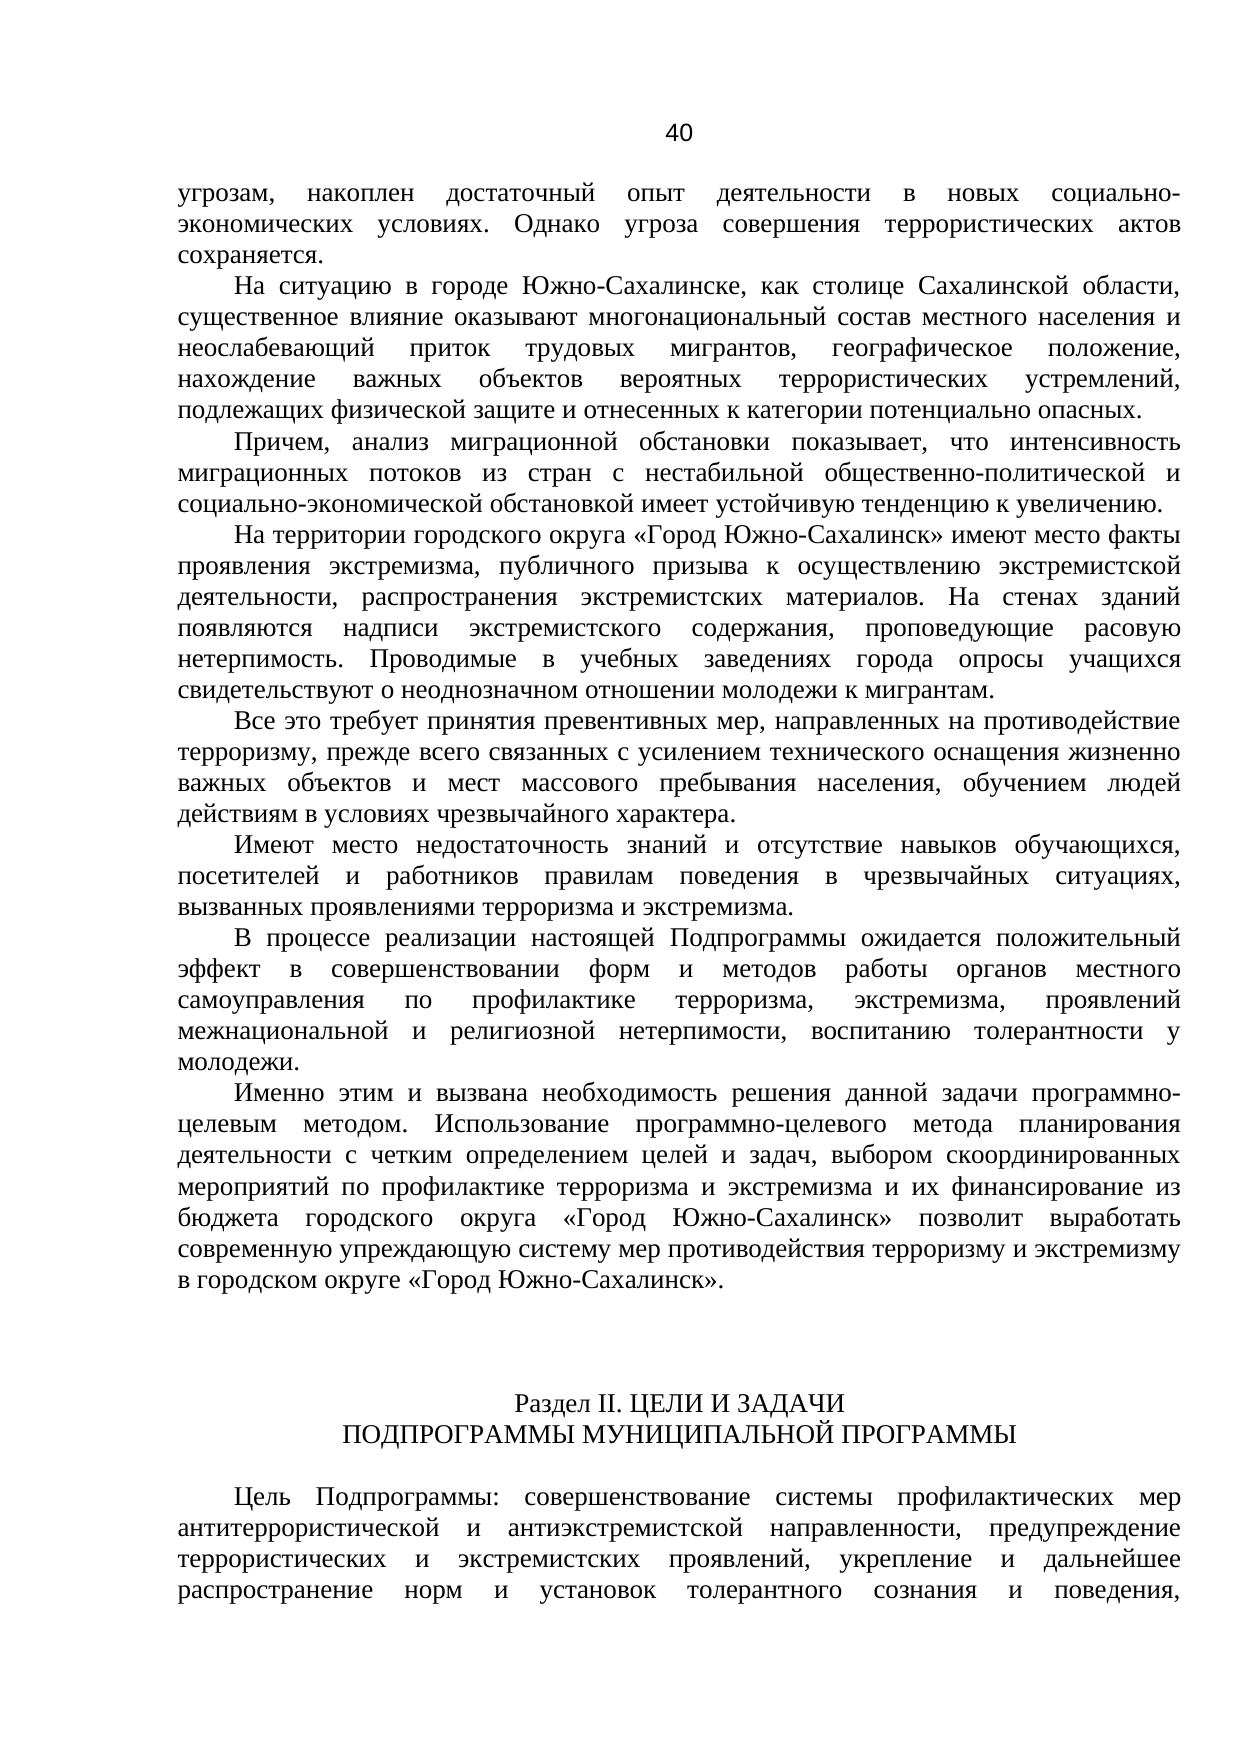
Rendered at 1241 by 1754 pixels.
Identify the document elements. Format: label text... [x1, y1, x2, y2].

text В процессе реализации настоящей Подпрограммы ожидается положительный эффект в совершенствовании форм и методов работы органов местного самоуправления по профилактике терроризма, экстремизма, проявлений межнациональной и религиозной нетерпимости, воспитанию толерантности у молодежи. [177, 922, 1182, 1077]
text ПОДПРОГРАММЫ МУНИЦИПАЛЬНОЙ ПРОГРАММЫ [177, 1418, 1182, 1449]
text Раздел II. ЦЕЛИ И ЗАДАЧИ [177, 1387, 1182, 1418]
text Имеют место недостаточность знаний и отсутствие навыков обучающихся, посетителей и работников правилам поведения в чрезвычайных ситуациях, вызванных проявлениями терроризма и экстремизма. [177, 828, 1182, 922]
text Все это требует принятия превентивных мер, направленных на противодействие терроризму, прежде всего связанных с усилением технического оснащения жизненно важных объектов и мест массового пребывания населения, обучением людей действиям в условиях чрезвычайного характера. [177, 704, 1182, 828]
text Причем, анализ миграционной обстановки показывает, что интенсивность миграционных потоков из стран с нестабильной общественно-политической и социально-экономической обстановкой имеет устойчивую тенденцию к увеличению. [177, 425, 1182, 518]
text угрозам, накоплен достаточный опыт деятельности в новых социально-экономических условиях. Однако угроза совершения террористических актов сохраняется. [177, 177, 1182, 270]
text Цель Подпрограммы: совершенствование системы профилактических мер антитеррористической и антиэкстремистской направленности, предупреждение террористических и экстремистских проявлений, укрепление и дальнейшее распространение норм и установок толерантного сознания и поведения, [177, 1480, 1182, 1604]
text Именно этим и вызвана необходимость решения данной задачи программно-целевым методом. Использование программно-целевого метода планирования деятельности с четким определением целей и задач, выбором скоординированных мероприятий по профилактике терроризма и экстремизма и их финансирование из бюджета городского округа «Город Южно-Сахалинск» позволит выработать современную упреждающую систему мер противодействия терроризму и экстремизму в городском округе «Город Южно-Сахалинск». [177, 1077, 1182, 1294]
text На ситуацию в городе Южно-Сахалинске, как столице Сахалинской области, существенное влияние оказывают многонациональный состав местного населения и неослабевающий приток трудовых мигрантов, географическое положение, нахождение важных объектов вероятных террористических устремлений, подлежащих физической защите и отнесенных к категории потенциально опасных. [177, 270, 1182, 425]
text На территории городского округа «Город Южно-Сахалинск» имеют место факты проявления экстремизма, публичного призыва к осуществлению экстремистской деятельности, распространения экстремистских материалов. На стенах зданий появляются надписи экстремистского содержания, проповедующие расовую нетерпимость. Проводимые в учебных заведениях города опросы учащихся свидетельствуют о неоднозначном отношении молодежи к мигрантам. [177, 518, 1182, 704]
